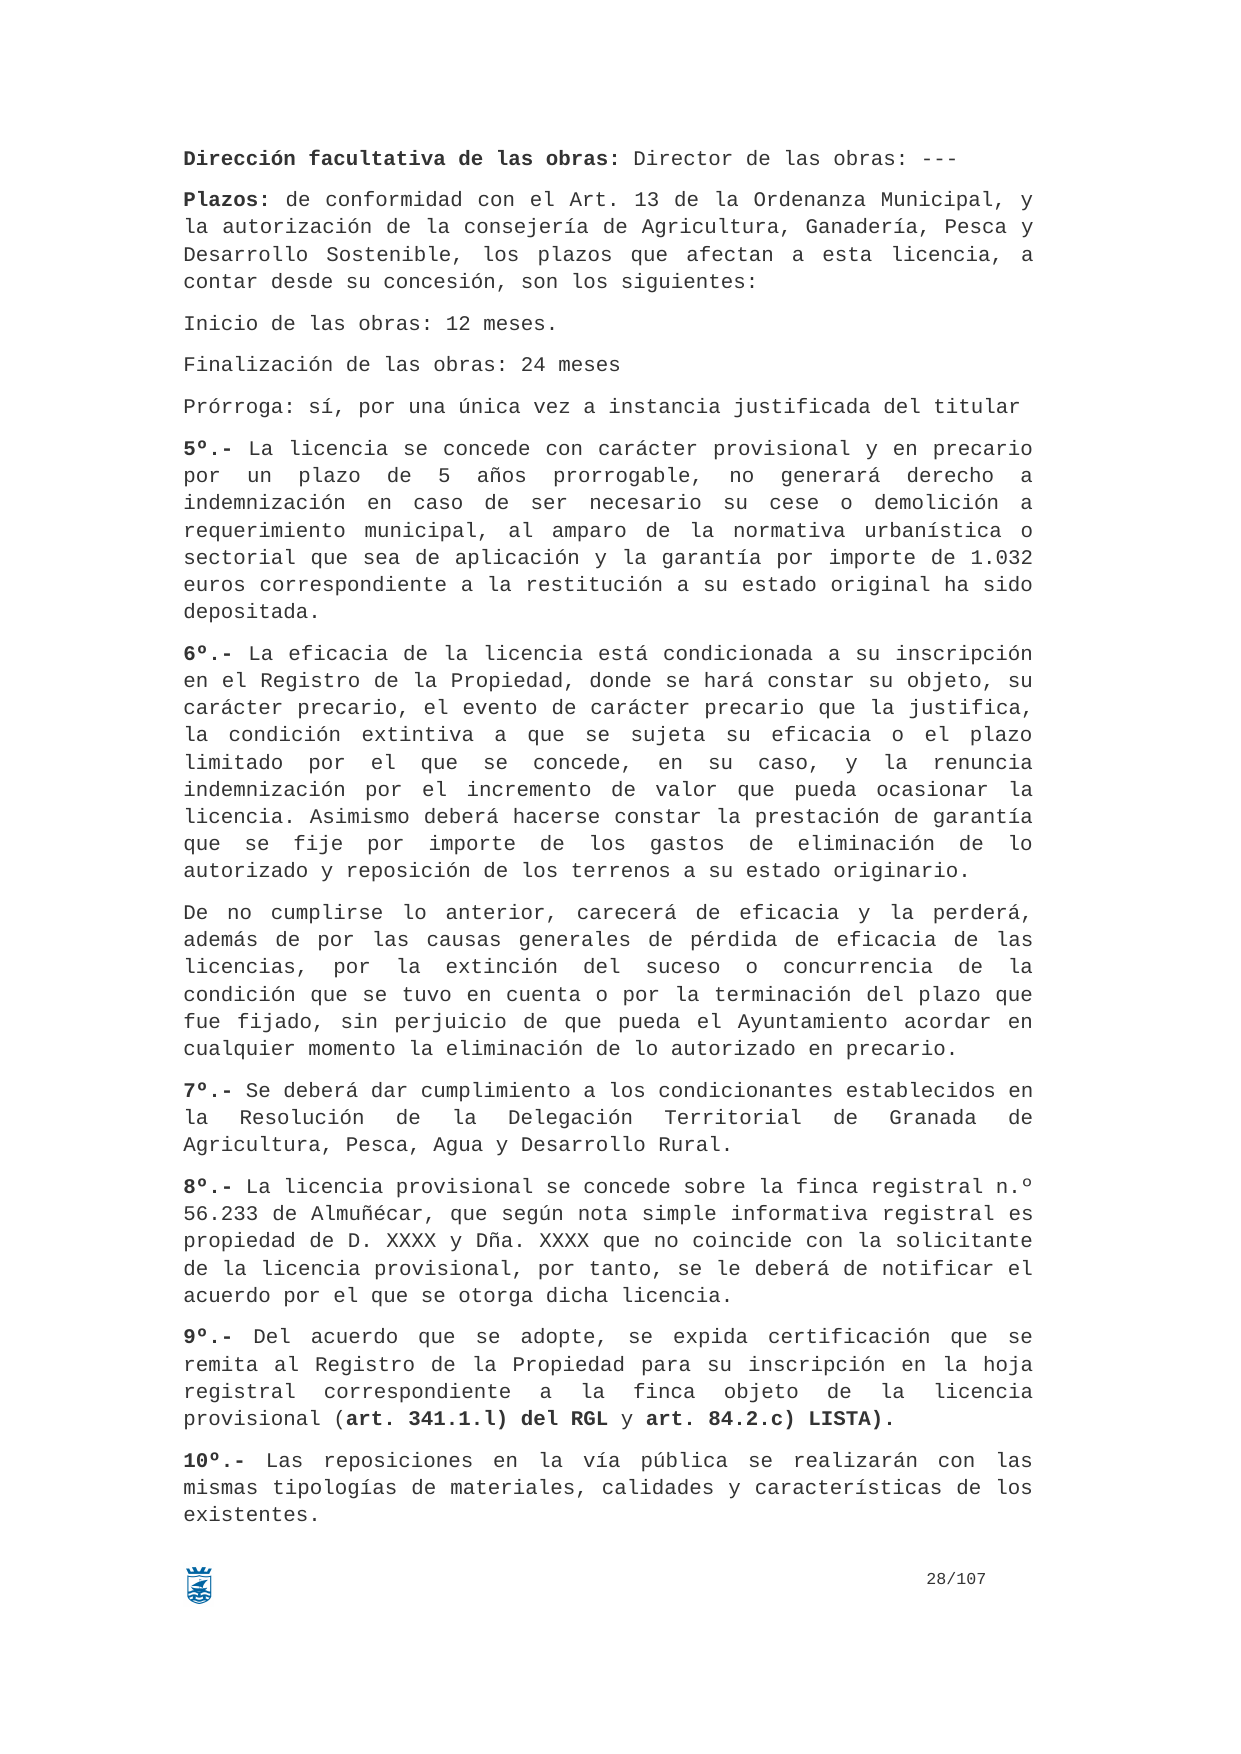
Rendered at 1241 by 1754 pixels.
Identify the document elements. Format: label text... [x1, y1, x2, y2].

text 7º.- Se deberá dar cumplimiento a los condicionantes establecidos en la Resolución de la Delegación Territorial de Granada de Agricultura, Pesca, Agua y Desarrollo Rural. [183, 1080, 1033, 1158]
text Plazos: de conformidad con el Art. 13 de la Ordenanza Municipal, y la autorización de la consejería de Agricultura, Ganadería, Pesca y Desarrollo Sostenible, los plazos que afectan a esta licencia, a contar desde su concesión, son los siguientes: [183, 189, 1033, 294]
text 10º.- Las reposiciones en la vía pública se realizarán con las mismas tipologías de materiales, calidades y características de los existentes. [183, 1450, 1033, 1528]
text 5º.- La licencia se concede con carácter provisional y en precario por un plazo de 5 años prorrogable, no generará derecho a indemnización en caso de ser necesario su cese o demolición a requerimiento municipal, al amparo de la normativa urbanística o sectorial que sea de aplicación y la garantía por importe de 1.032 euros correspondiente a la restitución a su estado original ha sido depositada. [183, 438, 1033, 625]
picture [183, 1562, 214, 1607]
text 6º.- La eficacia de la licencia está condicionada a su inscripción en el Registro de la Propiedad, donde se hará constar su objeto, su carácter precario, el evento de carácter precario que la justifica, la condición extintiva a que se sujeta su eficacia o el plazo limitado por el que se concede, en su caso, y la renuncia indemnización por el incremento de valor que pueda ocasionar la licencia. Asimismo deberá hacerse constar la prestación de garantía que se fije por importe de los gastos de eliminación de lo autorizado y reposición de los terrenos a su estado originario. [183, 643, 1033, 884]
text Finalización de las obras: 24 meses [183, 354, 1033, 378]
text 8º.- La licencia provisional se concede sobre la finca registral n.º 56.233 de Almuñécar, que según nota simple informativa registral es propiedad de D. XXXX y Dña. XXXX que no coincide con la solicitante de la licencia provisional, por tanto, se le deberá de notificar el acuerdo por el que se otorga dicha licencia. [183, 1176, 1033, 1308]
text Prórroga: sí, por una única vez a instancia justificada del titular [183, 396, 1033, 420]
text 9º.- Del acuerdo que se adopte, se expida certificación que se remita al Registro de la Propiedad para su inscripción en la hoja registral correspondiente a la finca objeto de la licencia provisional (art. 341.1.l) del RGL y art. 84.2.c) LISTA). [183, 1327, 1033, 1432]
text De no cumplirse lo anterior, carecerá de eficacia y la perderá, además de por las causas generales de pérdida de eficacia de las licencias, por la extinción del suceso o concurrencia de la condición que se tuvo en cuenta o por la terminación del plazo que fue fijado, sin perjuicio de que pueda el Ayuntamiento acordar en cualquier momento la eliminación de lo autorizado en precario. [183, 902, 1033, 1062]
text Dirección facultativa de las obras: Director de las obras: --- [183, 148, 1033, 171]
text Inicio de las obras: 12 meses. [183, 313, 1033, 336]
